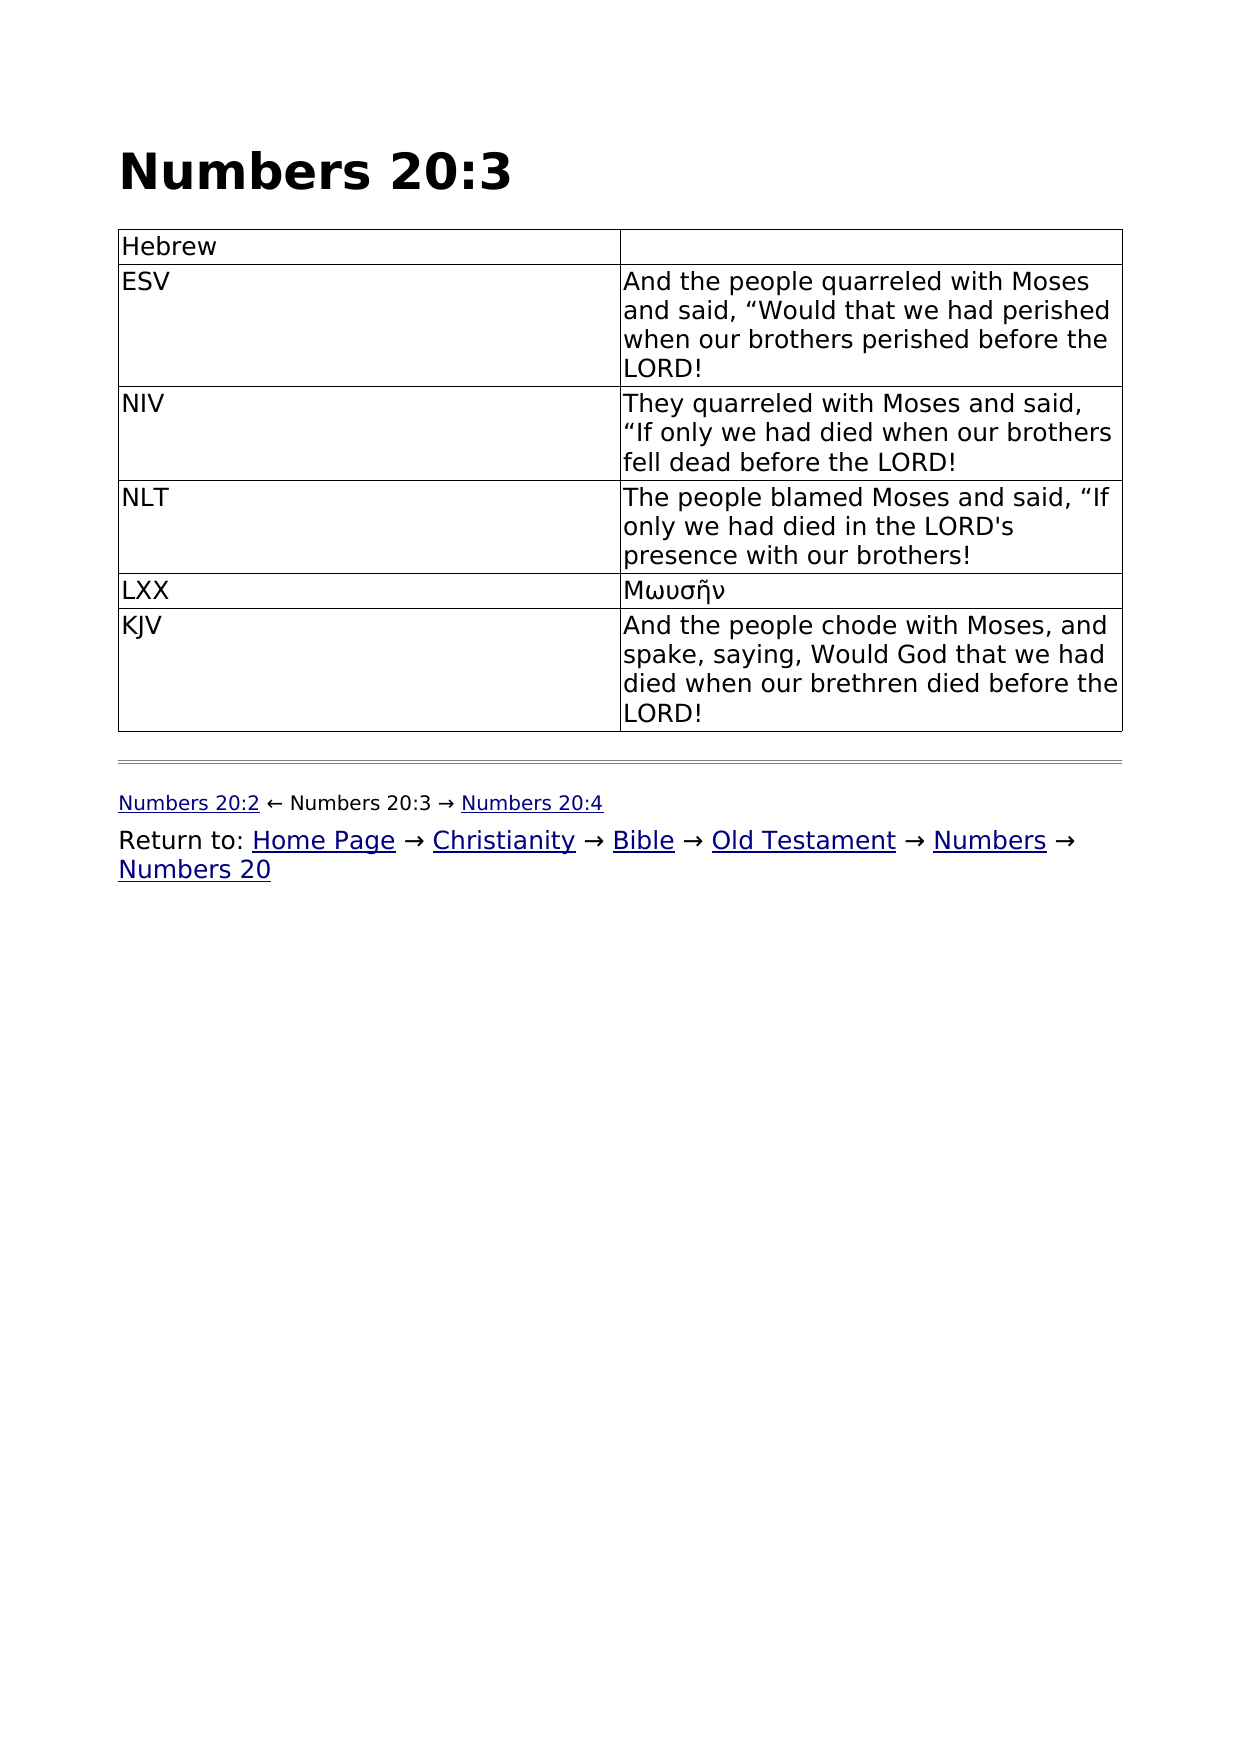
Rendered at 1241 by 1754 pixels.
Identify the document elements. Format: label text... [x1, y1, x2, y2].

subtitle Numbers 20:3 [118, 143, 1122, 201]
table_cell NLT [119, 481, 620, 573]
table_cell And the people quarreled with Moses and said, “Would that we had perished when our brothers perished before the LORD! [621, 265, 1122, 386]
table_cell The people blamed Moses and said, “If only we had died in the LORD's presence with our brothers! [621, 481, 1122, 573]
table_cell ESV [119, 265, 620, 386]
text Return to: Home Page → Christianity → Bible → Old Testament → Numbers → Numbers 20 [118, 826, 1122, 884]
table_cell KJV [119, 609, 620, 731]
table_header [621, 230, 1122, 264]
table_cell LXX [119, 574, 620, 608]
table_cell And the people chode with Moses, and spake, saying, Would God that we had died when our brethren died before the LORD! [621, 609, 1122, 731]
table_cell They quarreled with Moses and said, “If only we had died when our brothers fell dead before the LORD! [621, 387, 1122, 480]
text Numbers 20:2 ← Numbers 20:3 → Numbers 20:4 [118, 792, 1122, 826]
table_cell NIV [119, 387, 620, 480]
table_cell Μωυσῆν [621, 574, 1122, 608]
table_header Hebrew [119, 230, 620, 264]
